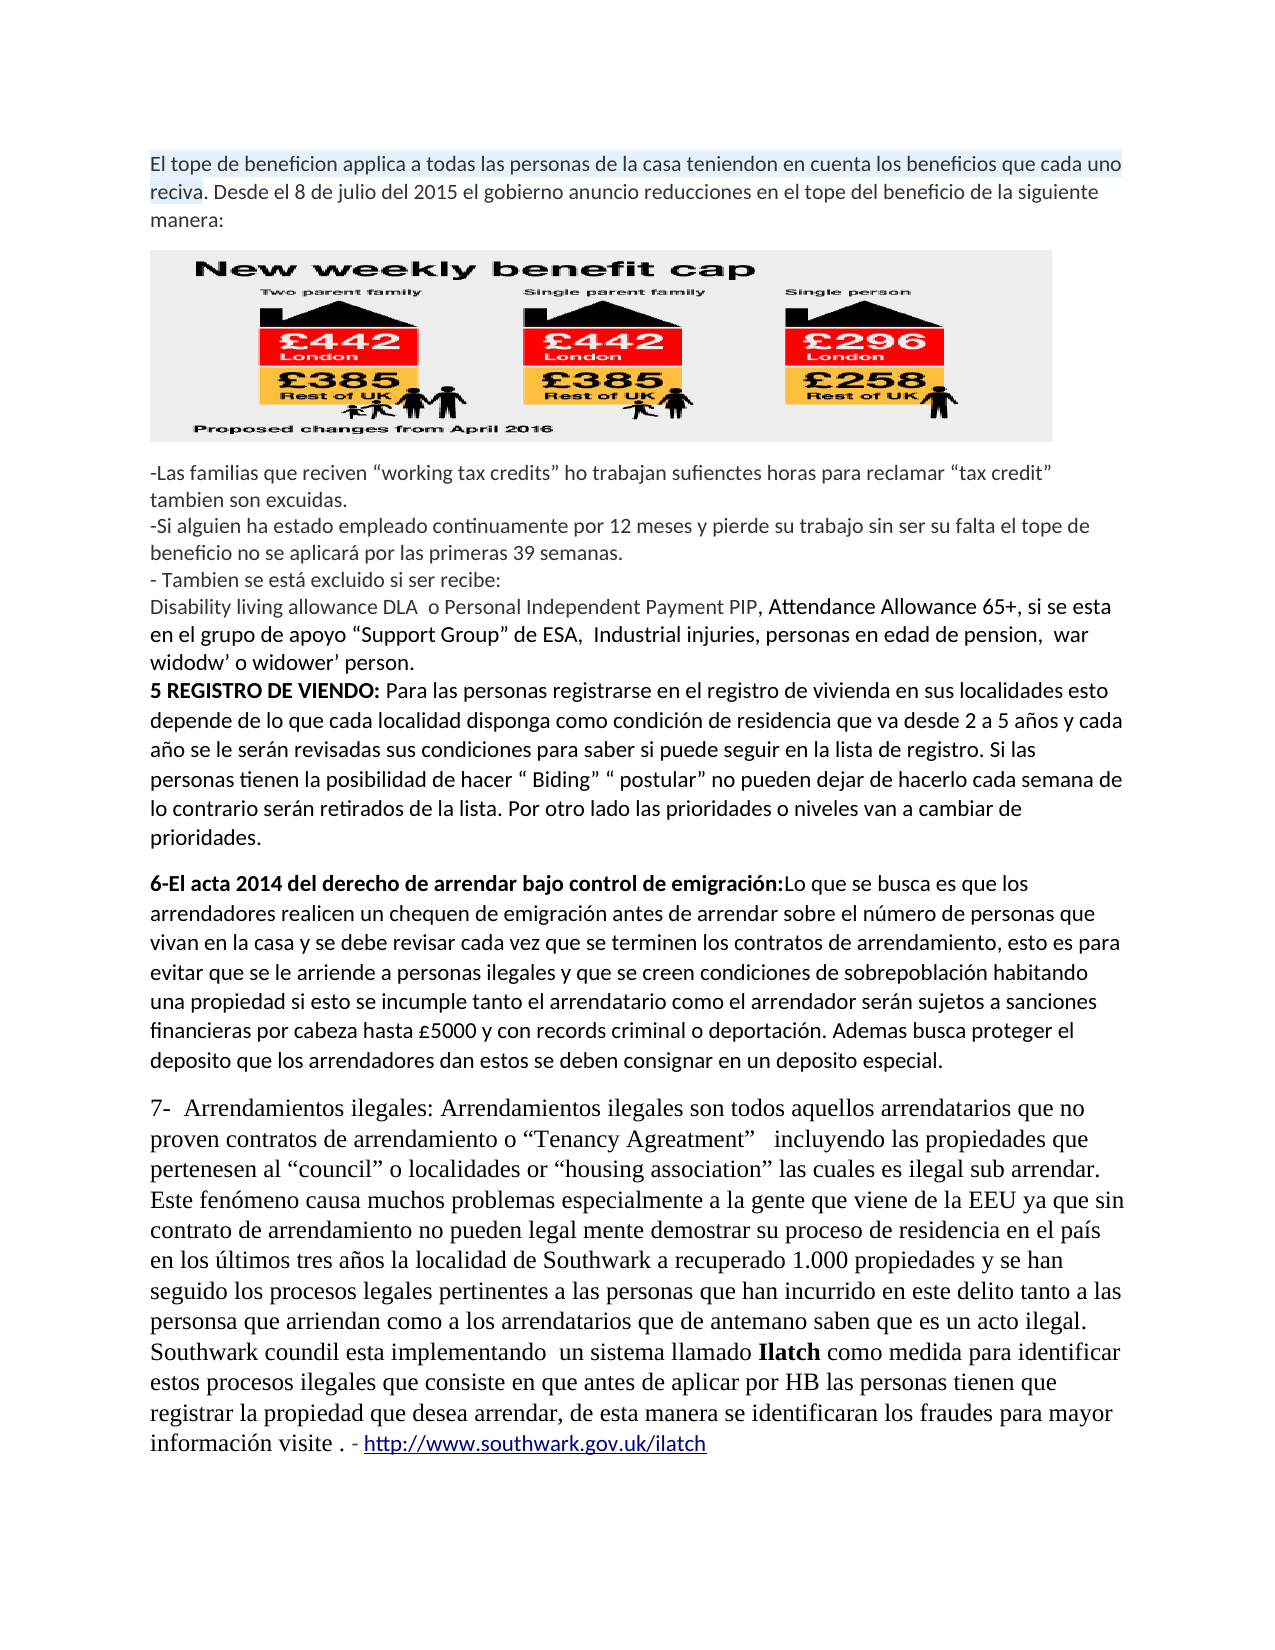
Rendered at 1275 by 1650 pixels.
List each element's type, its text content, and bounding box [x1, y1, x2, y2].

text 6-El acta 2014 del derecho de arrendar bajo control de emigración:Lo que se busca es que los arrendadores realicen un chequen de emigración antes de arrendar sobre el número de personas que vivan en la casa y se debe revisar cada vez que se terminen los contratos de arrendamiento, esto es para evitar que se le arriende a personas ilegales y que se creen condiciones de sobrepoblación habitando una propiedad si esto se incumple tanto el arrendatario como el arrendador serán sujetos a sanciones financieras por cabeza hasta £5000 y con records criminal o deportación. Ademas busca proteger el deposito que los arrendadores dan estos se deben consignar en un deposito especial. [150, 869, 1125, 1074]
text 5 REGISTRO DE VIENDO: Para las personas registrarse en el registro de vivienda en sus localidades esto depende de lo que cada localidad disponga como condición de residencia que va desde 2 a 5 años y cada año se le serán revisadas sus condiciones para saber si puede seguir en la lista de registro. Si las personas tienen la posibilidad de hacer “ Biding” “ postular” no pueden dejar de hacerlo cada semana de lo contrario serán retirados de la lista. Por otro lado las prioridades o niveles van a cambiar de prioridades. [150, 677, 1125, 851]
text -Las familias que reciven “working tax credits” ho trabajan sufienctes horas para reclamar “tax credit” tambien son excuidas. [150, 459, 1125, 512]
text Southwark coundil esta implementando un sistema llamado Ilatch como medida para identificar estos procesos ilegales que consiste en que antes de aplicar por HB las personas tienen que registrar la propiedad que desea arrendar, de esta manera se identificaran los fraudes para mayor información visite . - http://www.southwark.gov.uk/ilatch [150, 1335, 1125, 1457]
text Disability living allowance DLA o Personal Independent Payment PIP, Attendance Allowance 65+, si se esta en el grupo de apoyo “Support Group” de ESA, Industrial injuries, personas en edad de pension, war widodw’ o widower’ person. [150, 592, 1125, 677]
text 7- Arrendamientos ilegales: Arrendamientos ilegales son todos aquellos arrendatarios que no proven contratos de arrendamiento o “Tenancy Agreatment” incluyendo las propiedades que pertenesen al “council” o localidades or “housing association” las cuales es ilegal sub arrendar. Este fenómeno causa muchos problemas especialmente a la gente que viene de la EEU ya que sin contrato de arrendamiento no pueden legal mente demostrar su proceso de residencia en el país en los últimos tres años la localidad de Southwark a recuperado 1.000 propiedades y se han seguido los procesos legales pertinentes a las personas que han incurrido en este delito tanto a las personsa que arriendan como a los arrendatarios que de antemano saben que es un acto ilegal. [150, 1092, 1125, 1335]
text El tope de beneficion applica a todas las personas de la casa teniendon en cuenta los beneficios que cada uno reciva. Desde el 8 de julio del 2015 el gobierno anuncio reducciones en el tope del beneficio de la siguiente manera: [150, 150, 1125, 232]
text - Tambien se está excluido si ser recibe: [150, 566, 1125, 592]
text -Si alguien ha estado empleado continuamente por 12 meses y pierde su trabajo sin ser su falta el tope de beneficio no se aplicará por las primeras 39 semanas. [150, 512, 1125, 566]
